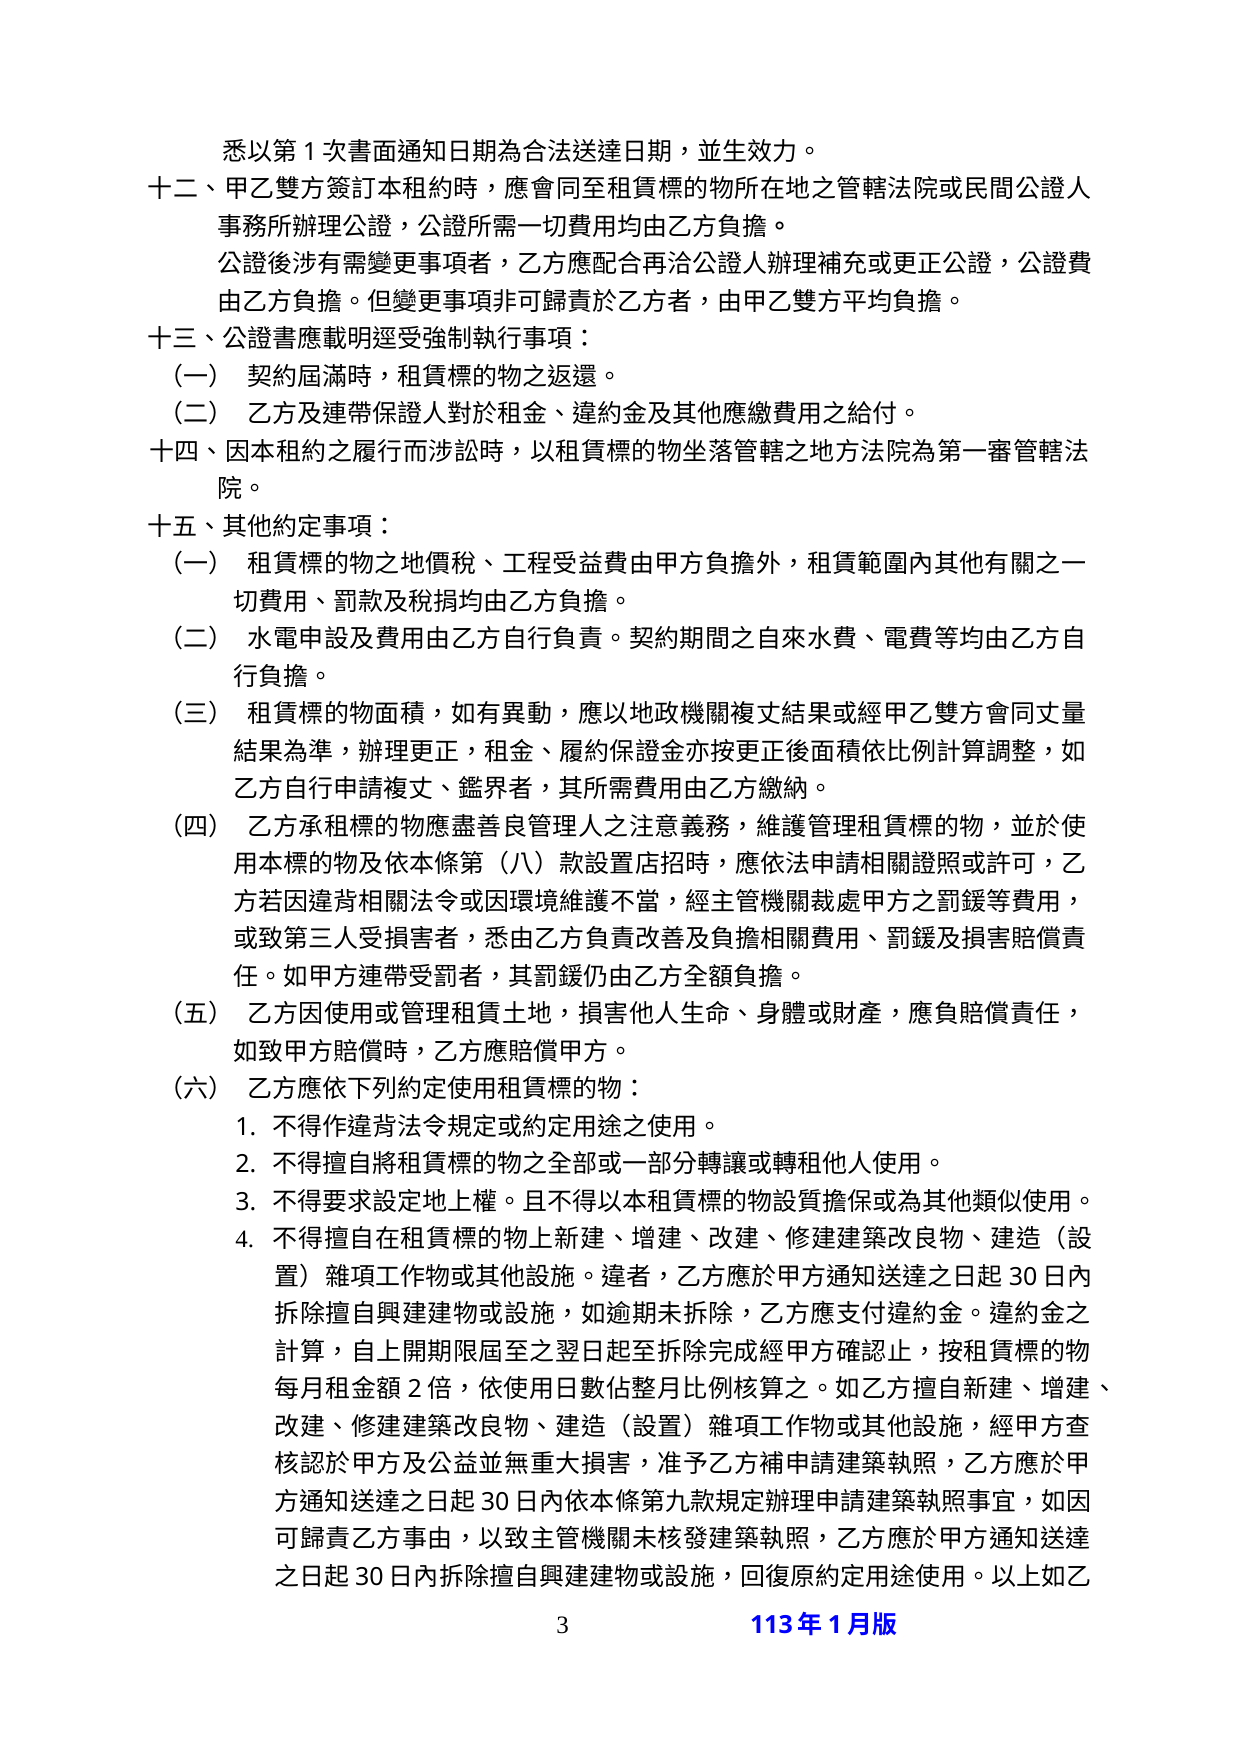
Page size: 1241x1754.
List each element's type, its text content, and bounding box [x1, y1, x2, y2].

list 不得作違背法令規定或約定用途之使用。 [235, 1105, 1092, 1143]
list 租賃標的物之地價稅、工程受益費由甲方負擔外，租賃範圍內其他有關之一切費用、罰款及稅捐均由乙方負擔。 [158, 543, 1087, 618]
list 租賃標的物面積，如有異動，應以地政機關複丈結果或經甲乙雙方會同丈量結果為準，辦理更正，租金、履約保證金亦按更正後面積依比例計算調整，如乙方自行申請複丈、鑑界者，其所需費用由乙方繳納。 [158, 693, 1087, 805]
list 水電申設及費用由乙方自行負責。契約期間之自來水費、電費等均由乙方自行負擔。 [158, 618, 1087, 693]
text 十二、甲乙雙方簽訂本租約時，應會同至租賃標的物所在地之管轄法院或民間公證人事務所辦理公證，公證所需一切費用均由乙方負擔。 [148, 168, 1092, 243]
text 悉以第1次書面通知日期為合法送達日期，並生效力。 [149, 130, 1092, 168]
text 十五、其他約定事項： [148, 505, 1092, 543]
list 契約屆滿時，租賃標的物之返還。 [158, 355, 1087, 393]
list 乙方因使用或管理租賃土地，損害他人生命、身體或財產，應負賠償責任，如致甲方賠償時，乙方應賠償甲方。 [158, 993, 1087, 1068]
list 不得要求設定地上權。且不得以本租賃標的物設質擔保或為其他類似使用。 [235, 1180, 1092, 1218]
text 十三、公證書應載明逕受強制執行事項： [148, 318, 1092, 355]
text 十四、因本租約之履行而涉訟時，以租賃標的物坐落管轄之地方法院為第一審管轄法院。 [149, 430, 1092, 505]
list 乙方應依下列約定使用租賃標的物： [158, 1068, 1087, 1105]
list 不得擅自將租賃標的物之全部或一部分轉讓或轉租他人使用。 [235, 1143, 1092, 1180]
list 乙方及連帶保證人對於租金、違約金及其他應繳費用之給付。 [158, 393, 1087, 430]
text 公證後涉有需變更事項者，乙方應配合再洽公證人辦理補充或更正公證，公證費由乙方負擔。但變更事項非可歸責於乙方者，由甲乙雙方平均負擔。 [217, 243, 1092, 318]
list 乙方承租標的物應盡善良管理人之注意義務，維護管理租賃標的物，並於使用本標的物及依本條第（八）款設置店招時，應依法申請相關證照或許可，乙方若因違背相關法令或因環境維護不當，經主管機關裁處甲方之罰鍰等費用，或致第三人受損害者，悉由乙方負責改善及負擔相關費用、罰鍰及損害賠償責任。如甲方連帶受罰者，其罰鍰仍由乙方全額負擔。 [158, 805, 1087, 993]
list 不得擅自在租賃標的物上新建、增建、改建、修建建築改良物、建造（設置）雜項工作物或其他設施。違者，乙方應於甲方通知送達之日起30日內拆除擅自興建建物或設施，如逾期未拆除，乙方應支付違約金。違約金之計算，自上開期限屆至之翌日起至拆除完成經甲方確認止，按租賃標的物每月租金額2倍，依使用日數佔整月比例核算之。如乙方擅自新建、增建、改建、修建建築改良物、建造（設置）雜項工作物或其他設施，經甲方查核認於甲方及公益並無重大損害，准予乙方補申請建築執照，乙方應於甲方通知送達之日起30日內依本條第九款規定辦理申請建築執照事宜，如因可歸責乙方事由，以致主管機關未核發建築執照，乙方應於甲方通知送達之日起30日內拆除擅自興建建物或設施，回復原約定用途使用。以上如乙方未配合者，甲方得終止租約。租賃土地上地上物如屬違章建築，乙方不得因取得土地承租權而對抗政府之取締。 [235, 1218, 1092, 1593]
